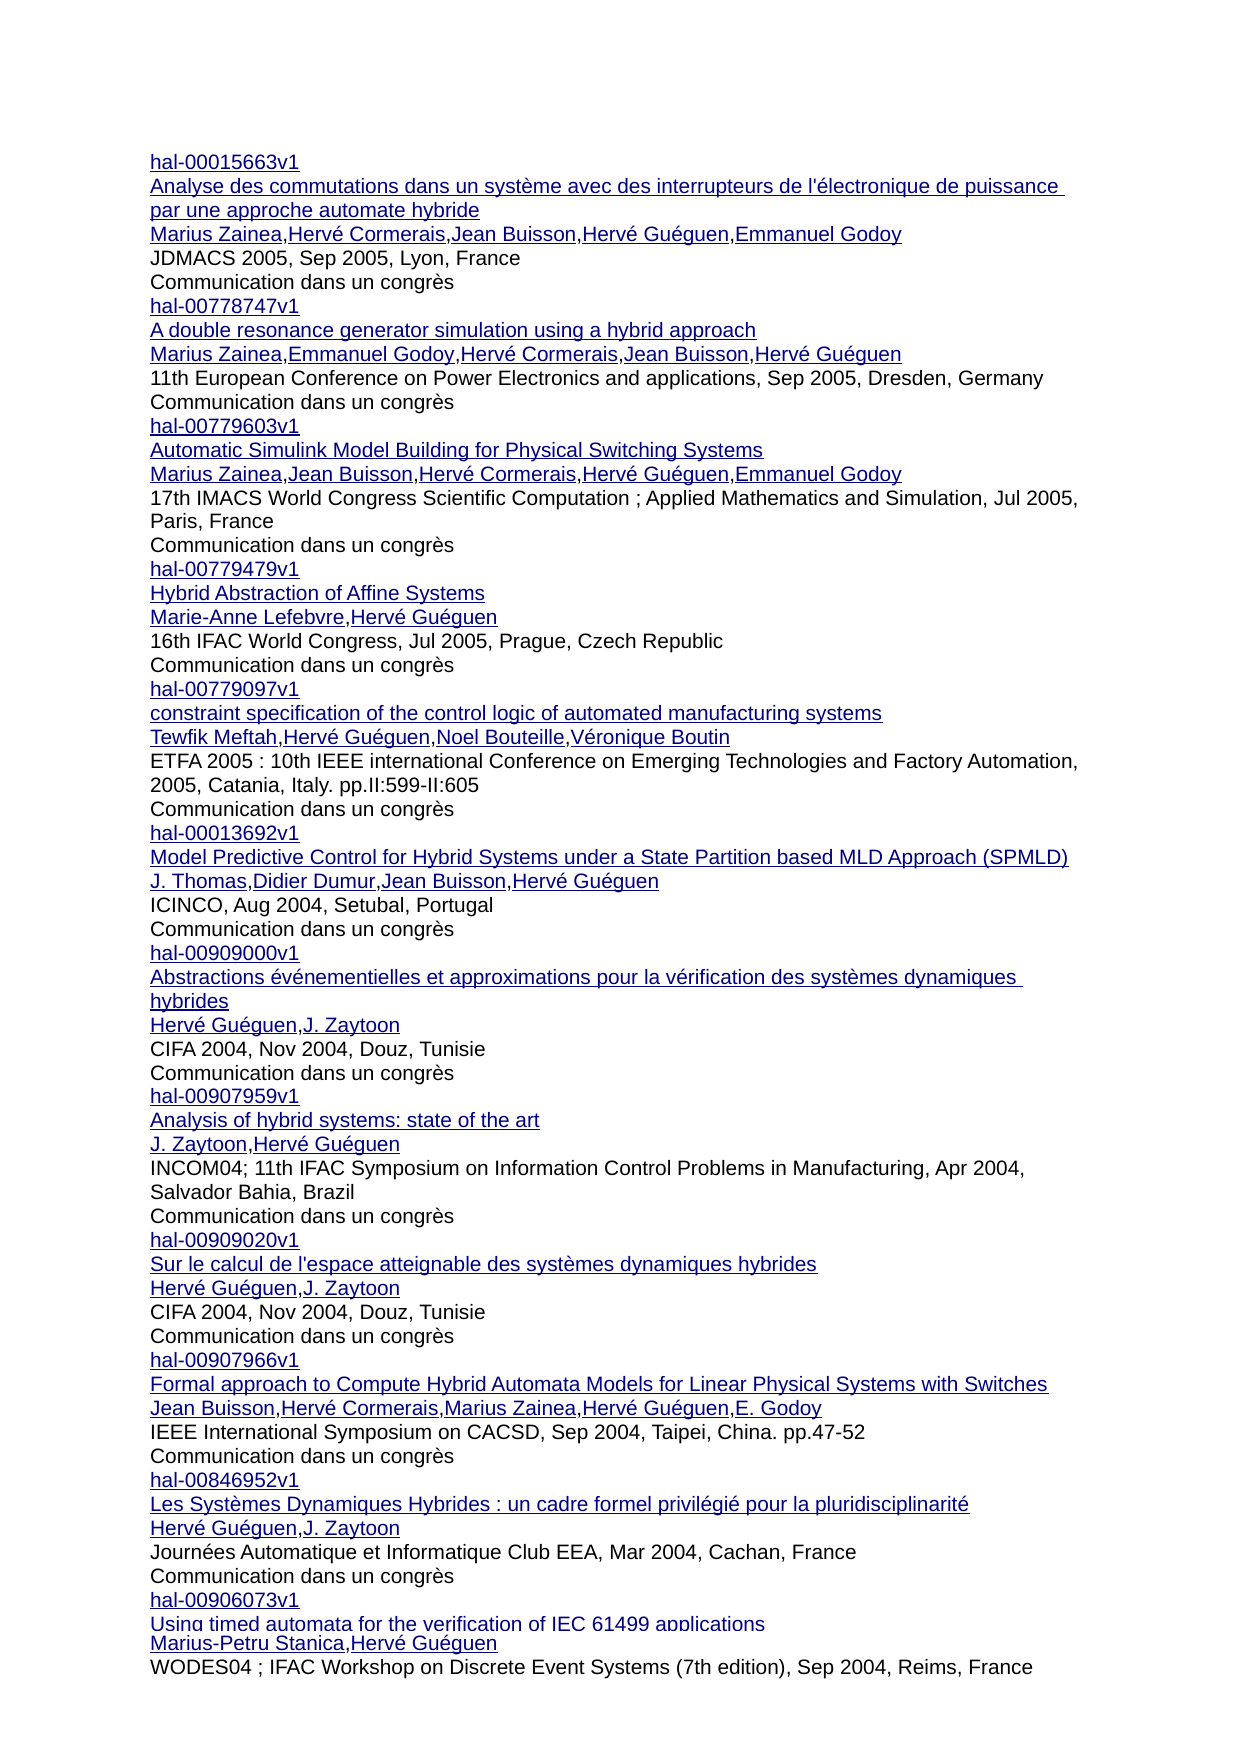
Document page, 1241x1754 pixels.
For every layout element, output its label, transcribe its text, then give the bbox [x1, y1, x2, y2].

table_cell Formal approach to Compute Hybrid Automata Models for Linear Physical Systems with Switches Jean Buisson,Hervé Cormerais,Marius Zainea,Hervé Guéguen,E. Godoy IEEE International Symposium on CACSD, Sep 2004, Taipei, China. pp.47-52 Communication dans un congrès hal-00846952v1 [150, 1372, 1090, 1492]
table_cell Sur le calcul de l'espace atteignable des systèmes dynamiques hybrides Hervé Guéguen,J. Zaytoon CIFA 2004, Nov 2004, Douz, Tunisie Communication dans un congrès hal-00907966v1 [150, 1252, 1090, 1372]
table_cell Automatic Simulink Model Building for Physical Switching Systems Marius Zainea,Jean Buisson,Hervé Cormerais,Hervé Guéguen,Emmanuel Godoy 17th IMACS World Congress Scientific Computation ; Applied Mathematics and Simulation, Jul 2005, Paris, France Communication dans un congrès hal-00779479v1 [150, 438, 1090, 581]
table_cell Les Systèmes Dynamiques Hybrides : un cadre formel privilégié pour la pluridisciplinarité Hervé Guéguen,J. Zaytoon Journées Automatique et Informatique Club EEA, Mar 2004, Cachan, France Communication dans un congrès hal-00906073v1 [150, 1492, 1090, 1611]
table_cell Using timed automata for the verification of IEC 61499 applications Marius-Petru Stanica,Hervé Guéguen WODES04 ; IFAC Workshop on Discrete Event Systems (7th edition), Sep 2004, Reims, France [150, 1611, 1090, 1679]
table_cell A double resonance generator simulation using a hybrid approach Marius Zainea,Emmanuel Godoy,Hervé Cormerais,Jean Buisson,Hervé Guéguen 11th European Conference on Power Electronics and applications, Sep 2005, Dresden, Germany Communication dans un congrès hal-00779603v1 [150, 318, 1090, 437]
table_cell Abstractions événementielles et approximations pour la vérification des systèmes dynamiques hybrides Hervé Guéguen,J. Zaytoon CIFA 2004, Nov 2004, Douz, Tunisie Communication dans un congrès hal-00907959v1 [150, 965, 1090, 1108]
table_cell Analysis of hybrid systems: state of the art J. Zaytoon,Hervé Guéguen INCOM04; 11th IFAC Symposium on Information Control Problems in Manufacturing, Apr 2004, Salvador Bahia, Brazil Communication dans un congrès hal-00909020v1 [150, 1108, 1090, 1252]
table_cell hal-00015663v1 [150, 150, 1090, 174]
table_cell Analyse des commutations dans un système avec des interrupteurs de l'électronique de puissance par une approche automate hybride Marius Zainea,Hervé Cormerais,Jean Buisson,Hervé Guéguen,Emmanuel Godoy JDMACS 2005, Sep 2005, Lyon, France Communication dans un congrès hal-00778747v1 [150, 174, 1090, 318]
table_cell Model Predictive Control for Hybrid Systems under a State Partition based MLD Approach (SPMLD) J. Thomas,Didier Dumur,Jean Buisson,Hervé Guéguen ICINCO, Aug 2004, Setubal, Portugal Communication dans un congrès hal-00909000v1 [150, 845, 1090, 964]
table_cell Hybrid Abstraction of Affine Systems Marie-Anne Lefebvre,Hervé Guéguen 16th IFAC World Congress, Jul 2005, Prague, Czech Republic Communication dans un congrès hal-00779097v1 [150, 581, 1090, 701]
table_cell constraint specification of the control logic of automated manufacturing systems Tewfik Meftah,Hervé Guéguen,Noel Bouteille,Véronique Boutin ETFA 2005 : 10th IEEE international Conference on Emerging Technologies and Factory Automation, 2005, Catania, Italy. pp.II:599-II:605 Communication dans un congrès hal-00013692v1 [150, 701, 1090, 845]
